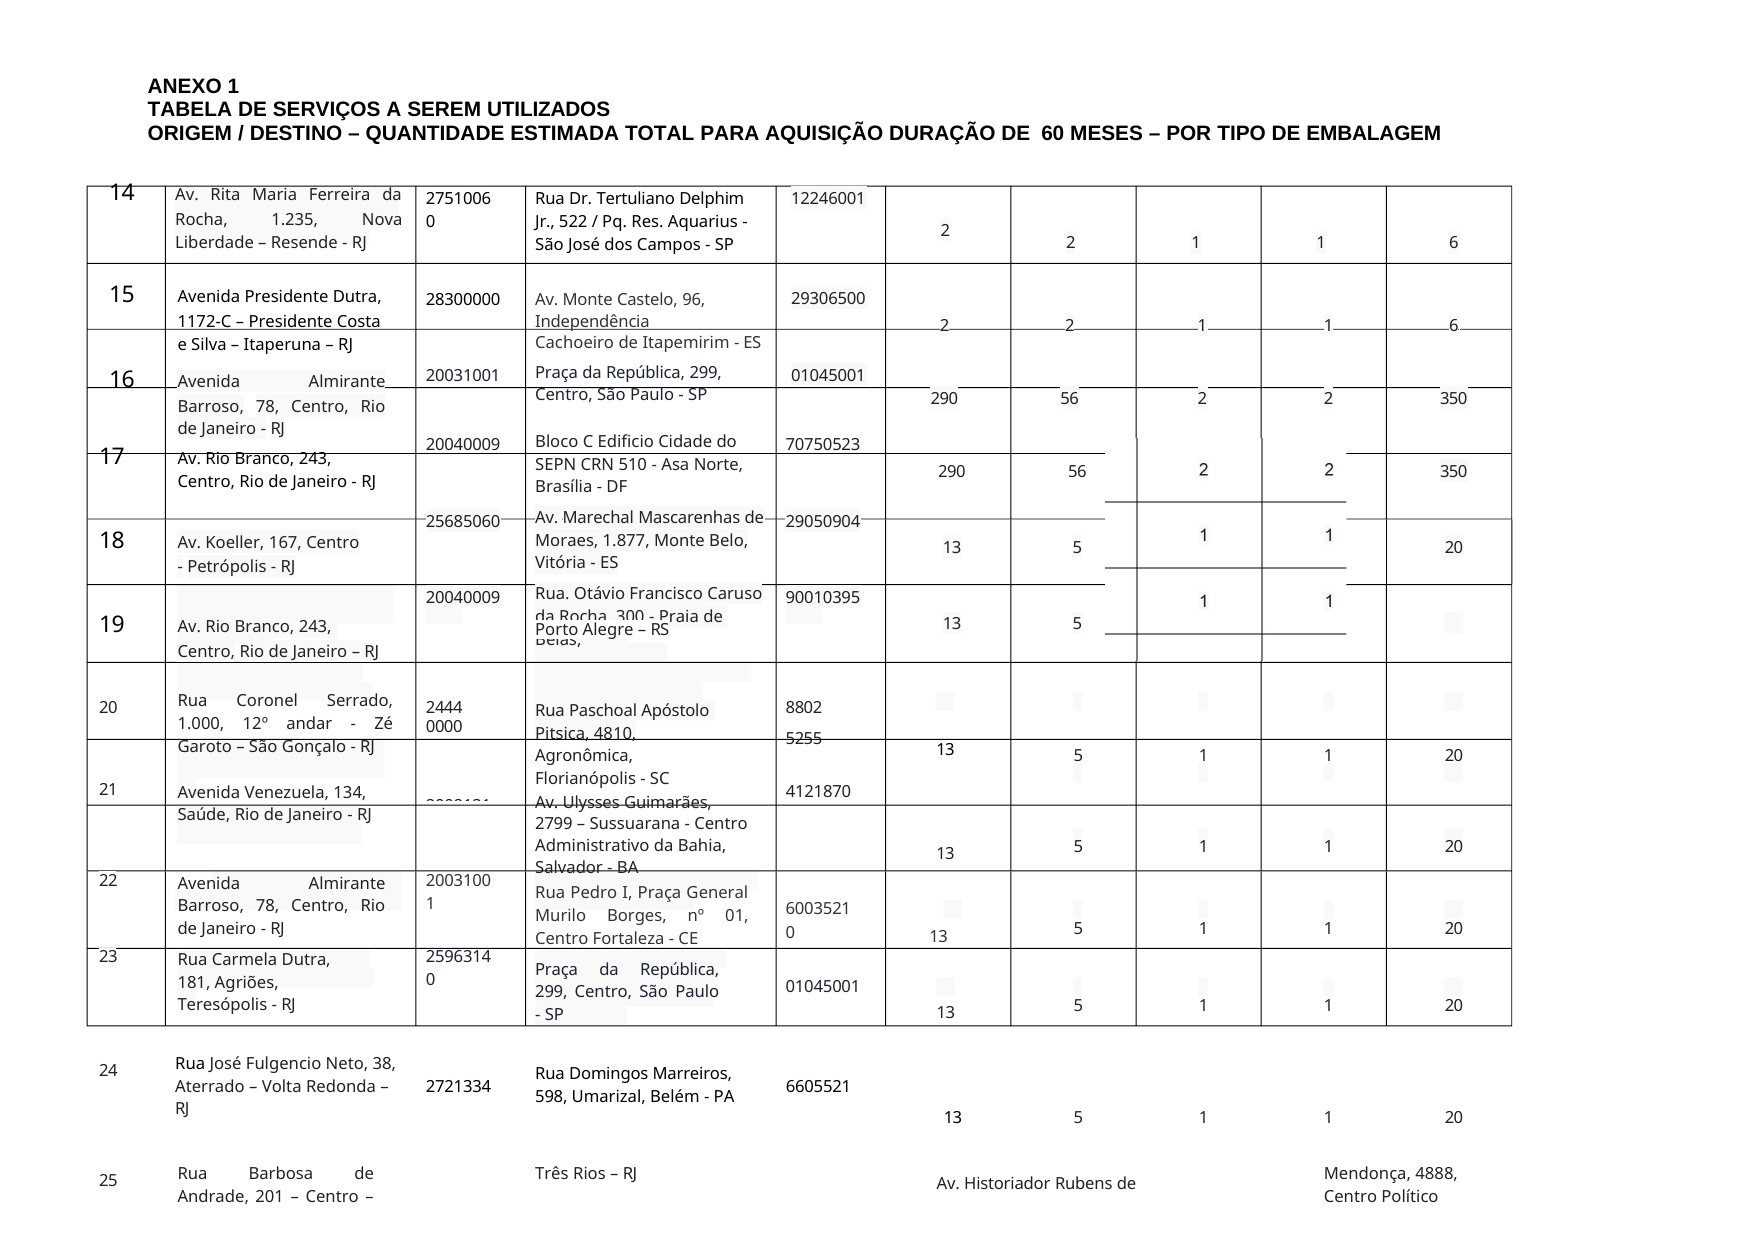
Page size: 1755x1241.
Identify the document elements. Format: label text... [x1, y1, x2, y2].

text 1 [1137, 835, 1260, 858]
text 2 [1137, 389, 1208, 409]
text Av. Marechal Mascarenhas de Moraes, 1.877, Monte Belo, Vitória - ES [535, 520, 767, 574]
text 25685060 [426, 520, 504, 532]
text 1 [1463, 612, 1511, 634]
list Av. Rio Branco, 243, Centro, Rio de Janeiro – RJ [99, 608, 164, 661]
text 2 350 [1513, 459, 1518, 482]
text 25685060 [426, 509, 504, 518]
text 24 [99, 1062, 116, 1080]
text 1 6 [1513, 314, 1518, 336]
text 1 20 [1513, 535, 1518, 558]
text 350 [1387, 389, 1511, 409]
list Avenida Presidente Dutra, 1172-C – Presidente Costa e Silva – Itaperuna – RJ [166, 278, 388, 328]
text 2 2 1 [1137, 314, 1208, 328]
text 29306500 [791, 287, 869, 309]
list Avenida Almirante Barroso, 78, Centro, Rio de Janeiro - RJ [109, 389, 164, 439]
text 1 6 [1387, 330, 1511, 336]
text 8802 [785, 699, 885, 718]
list Av. Rio Branco, 243, Centro, Rio de Janeiro - RJ [99, 454, 164, 493]
text Três Rios – RJ [535, 1161, 727, 1184]
list Av. Rita Maria Ferreira da Rocha, 1.235, Nova Liberdade – Resende - RJ [166, 187, 402, 253]
text 1 6 [1324, 314, 1385, 328]
list Av. Rita Maria Ferreira da Rocha, 1.235, Nova Liberdade – Resende - RJ [109, 187, 164, 253]
list Av. Koeller, 167, Centro - Petrópolis - RJ [166, 524, 361, 578]
text Av. Monte Castelo, 96, Independência [535, 287, 771, 328]
text 29050904 [785, 509, 869, 518]
text 1 20 [1347, 535, 1386, 558]
text 2 2 1 [1012, 330, 1135, 336]
text Rua Coronel Serrado, 1.000, 12º andar - Zé Garoto – São Gonçalo - RJ [177, 689, 393, 738]
text 20 [1387, 993, 1511, 1016]
text 1 [1137, 743, 1260, 766]
text 5 [1073, 743, 1135, 766]
text 22 [99, 871, 116, 890]
text 0000 [426, 718, 499, 737]
list Av. Rio Branco, 243, Centro, Rio de Janeiro - RJ [166, 440, 385, 453]
text Rua Dr. Tertuliano Delphim Jr., 522 / Pq. Res. Aquarius - São José dos Campos - SP [535, 187, 761, 255]
text 5 [1073, 993, 1135, 1016]
text 1 [1262, 743, 1385, 766]
text 1 [1262, 231, 1385, 254]
text 1 [426, 892, 499, 914]
text 2 [940, 218, 954, 241]
text 13 5 1 [906, 535, 1010, 558]
text 6 [1387, 231, 1511, 254]
text 25963140 [426, 949, 499, 991]
text 13 5 1 [906, 612, 1010, 634]
text Rua Barbosa de Andrade, 201 – Centro – [177, 1161, 374, 1207]
text [887, 187, 954, 209]
text Avenida Venezuela, 134, Saúde, Rio de Janeiro - RJ [177, 781, 374, 804]
list Avenida Presidente Dutra, 1172-C – Presidente Costa e Silva – Itaperuna – RJ [166, 330, 388, 355]
text SEPN CRN 510 - Asa Norte, Brasília - DF [535, 454, 771, 497]
text 13 5 1 [943, 1106, 1212, 1128]
text 5255 13 [785, 718, 885, 738]
text Avenida Almirante Barroso, 78, Centro, Rio de Janeiro - RJ [177, 903, 385, 939]
text Rua Paschoal Apóstolo Pitsica, 4810, Agronômica, Florianópolis - SC [535, 740, 719, 789]
text 1 [1387, 612, 1444, 634]
text Centro, São Paulo - SP [535, 389, 767, 406]
text 13 [936, 1001, 959, 1023]
text 1 [1262, 917, 1385, 939]
list Av. Rita Maria Ferreira da Rocha, 1.235, Nova Liberdade – Resende - RJ [109, 176, 402, 185]
text Rua. Otávio Francisco Caruso da Rocha, 300 - Praia de Belas, [627, 586, 771, 650]
text [887, 974, 959, 997]
text 27213340 [426, 1077, 500, 1096]
text 66055210 [786, 1077, 860, 1096]
text [1513, 386, 1518, 409]
text 13 [887, 920, 959, 947]
text 20081312 [426, 796, 500, 800]
text 1 [1262, 993, 1385, 1016]
text 2444 [426, 699, 499, 718]
text 5 [1073, 917, 1135, 939]
text 2 [1324, 389, 1385, 409]
text 1 [1137, 917, 1260, 939]
text 2 350 [1387, 459, 1511, 482]
text 01045001 [791, 363, 869, 386]
text [887, 699, 959, 718]
text 2 2 1 [1137, 330, 1208, 336]
text 01045001 [785, 974, 885, 997]
text Praça da República, 299, Centro, São Paulo - SP [627, 988, 719, 1025]
text 290 56 2 [906, 459, 1010, 482]
list Av. Koeller, 167, Centro - Petrópolis - RJ [99, 524, 164, 578]
text 27510060 [426, 187, 499, 232]
text 1 [1137, 993, 1260, 1016]
text 20 [1387, 917, 1511, 939]
text 25 [99, 1172, 116, 1191]
text 41218700 [786, 782, 860, 801]
text 0 [785, 920, 885, 947]
text 20040009 [426, 433, 504, 453]
text 1 20 [1387, 535, 1511, 558]
text 13 [936, 841, 959, 864]
text 1 20 [1324, 1106, 1518, 1128]
text 2003100 [426, 872, 499, 891]
text 20 [1387, 835, 1511, 858]
text Rua Carmela Dutra, 181, Agriões, Teresópolis - RJ [177, 988, 363, 1016]
text 28300000 [426, 287, 504, 310]
text Rua José Fulgencio Neto, 38, Aterrado – Volta Redonda – RJ [175, 1052, 403, 1120]
text 1 6 [1387, 314, 1511, 328]
text 70750523 [785, 433, 869, 453]
text 1 [1262, 835, 1385, 858]
text Cachoeiro de Itapemirim - ES [535, 333, 771, 352]
text Porto Alegre – RS [535, 620, 669, 639]
text 2 350 [1347, 459, 1385, 482]
text 2 2 1 [906, 314, 1010, 328]
text Av. Marechal Mascarenhas de Moraes, 1.877, Monte Belo, Vitória - ES [535, 506, 767, 518]
text 5 [1073, 835, 1135, 858]
text 1 [1137, 231, 1260, 254]
list Av. Rio Branco, 243, Centro, Rio de Janeiro – RJ [166, 608, 385, 661]
text Av. Historiador Rubens de [936, 1171, 1208, 1194]
text 21 [99, 781, 116, 799]
text 2 2 1 [1012, 314, 1135, 328]
text 2 2 1 [906, 330, 1010, 336]
text 20031001 [426, 364, 504, 386]
text 5255 13 [887, 740, 959, 751]
text Rua Pedro I, Praça General Murilo Borges, nº 01, Centro Fortaleza - CE [535, 891, 748, 947]
text 1 [1347, 612, 1385, 634]
text Rua Paschoal Apóstolo Pitsica, 4810, Agronômica, Florianópolis - SC [636, 699, 719, 738]
text 5255 13 [785, 740, 885, 751]
text 5255 13 [887, 718, 959, 738]
list Avenida Presidente Dutra, 1172-C – Presidente Costa e Silva – Itaperuna – RJ [109, 278, 164, 328]
text 1 6 [1324, 330, 1385, 336]
text 20 [99, 699, 116, 718]
list Avenida Almirante Barroso, 78, Centro, Rio de Janeiro - RJ [166, 363, 385, 387]
text 290 [906, 389, 1010, 409]
text 13 5 1 [1012, 612, 1105, 634]
text Praça da República, 299, [535, 360, 767, 387]
list Av. Rio Branco, 243, Centro, Rio de Janeiro - RJ [166, 454, 385, 493]
list Avenida Almirante Barroso, 78, Centro, Rio de Janeiro - RJ [109, 363, 164, 387]
text 56 [1012, 389, 1135, 409]
text 29050904 [785, 520, 869, 532]
text 90010395 [823, 586, 869, 608]
text 6003521 [785, 897, 885, 920]
text [887, 897, 959, 920]
text Av. Ulysses Guimarães, 2799 – Sussuarana - Centro Administrativo da Bahia, Salvador - BA [535, 806, 751, 870]
text 1 [1513, 612, 1518, 634]
text 13 5 1 [1012, 535, 1105, 558]
text 20040009 [463, 586, 504, 608]
text Mendonça, 4888, Centro Político [1324, 1161, 1514, 1207]
text Bloco C Edificio Cidade do [535, 429, 771, 453]
text 23 [99, 948, 116, 966]
text 2 [1066, 231, 1135, 254]
text Rua Domingos Marreiros, 598, Umarizal, Belém - PA [535, 1061, 759, 1107]
text 290 56 2 [1012, 459, 1105, 482]
list Avenida Almirante Barroso, 78, Centro, Rio de Janeiro - RJ [166, 389, 385, 439]
text 12246001 [791, 187, 885, 209]
text 20 [1387, 743, 1511, 766]
text Av. Ulysses Guimarães, 2799 – Sussuarana - Centro Administrativo da Bahia, Salvador - BA [535, 791, 751, 804]
